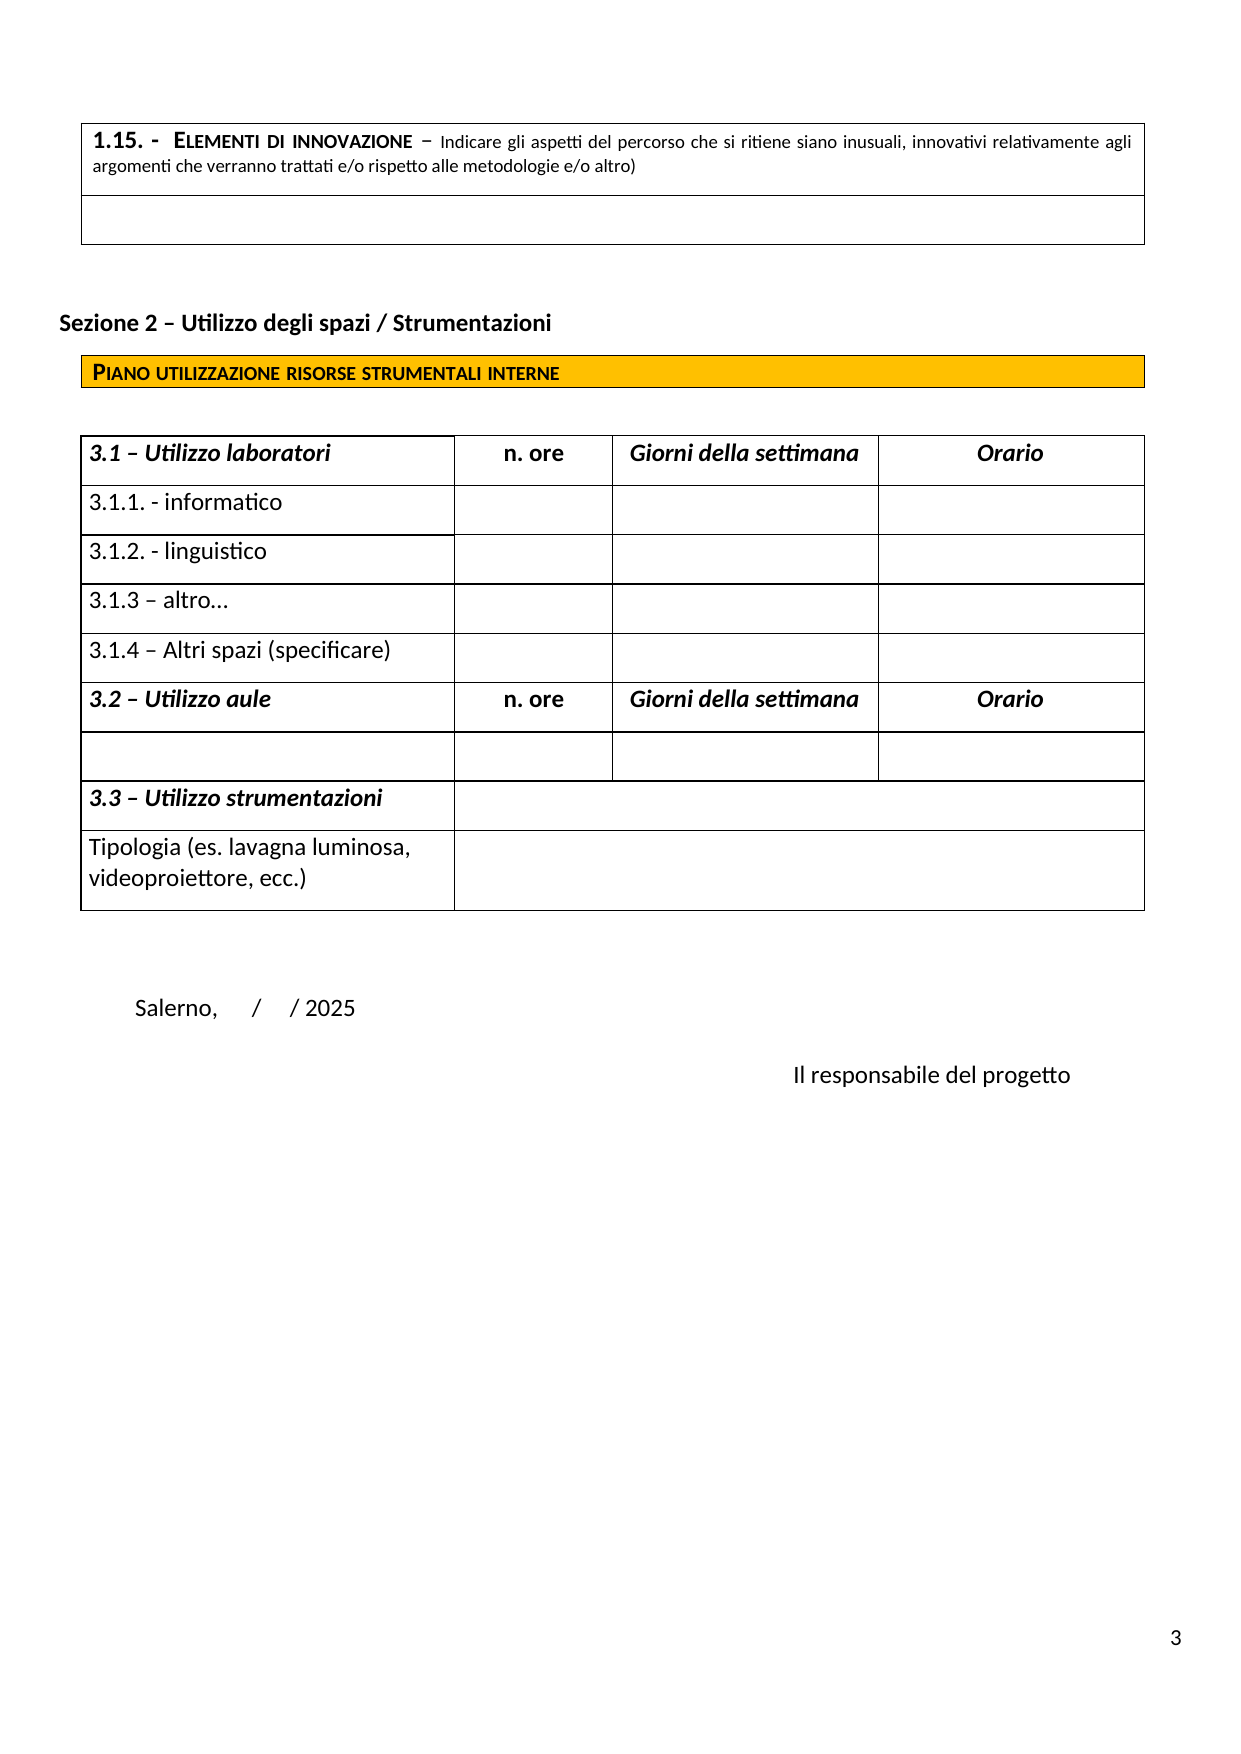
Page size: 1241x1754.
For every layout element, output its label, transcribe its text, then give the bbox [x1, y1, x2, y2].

table_cell [879, 535, 1144, 583]
table_cell [455, 634, 612, 682]
text Sezione 2 – Utilizzo degli spazi / Strumentazioni [59, 307, 1181, 338]
table_cell [82, 196, 1144, 243]
table_cell [455, 831, 1144, 910]
table_cell 3.1.2. - linguistico [82, 536, 454, 583]
table_cell [613, 535, 878, 583]
table_cell Giorni della settimana [613, 683, 878, 731]
table_cell [879, 585, 1144, 632]
table_cell [879, 486, 1144, 534]
table_cell 3.2 – Utilizzo aule [82, 683, 454, 731]
table_cell [613, 733, 878, 780]
table_cell [613, 585, 878, 632]
table_header 1.15. - Elementi di innovazione – Indicare gli aspetti del percorso che si ritiene siano inusuali, innovativi relativamente agli argomenti che verranno trattati e/o rispetto alle metodologie e/o altro) [82, 124, 1144, 195]
text Il responsabile del progetto [44, 1059, 1181, 1090]
table_cell [455, 535, 612, 583]
table_cell Orario [879, 683, 1144, 731]
table_cell Tipologia (es. lavagna luminosa, videoproiettore, ecc.) [82, 831, 454, 910]
table_cell [455, 782, 1144, 829]
table_cell [82, 733, 454, 780]
table_cell [455, 486, 612, 534]
table_header n. ore [455, 436, 612, 484]
table_cell [613, 634, 878, 682]
table_header Orario [879, 436, 1144, 484]
table_header Giorni della settimana [613, 436, 878, 484]
table_cell [455, 585, 612, 632]
text Salerno, / / 2025 [44, 992, 1181, 1023]
table_cell [879, 733, 1144, 780]
table_cell 3.1.3 – altro… [82, 585, 454, 632]
table_header 3.1 – Utilizzo laboratori [82, 437, 454, 484]
table_header Piano utilizzazione risorse strumentali interne [82, 356, 1144, 387]
table_cell 3.1.1. - informatico [82, 486, 454, 534]
table_cell [879, 634, 1144, 682]
table_cell 3.3 – Utilizzo strumentazioni [82, 782, 454, 829]
table_cell [455, 733, 612, 780]
table_cell [613, 486, 878, 534]
table_cell 3.1.4 – Altri spazi (specificare) [82, 634, 454, 682]
table_cell n. ore [455, 683, 612, 731]
